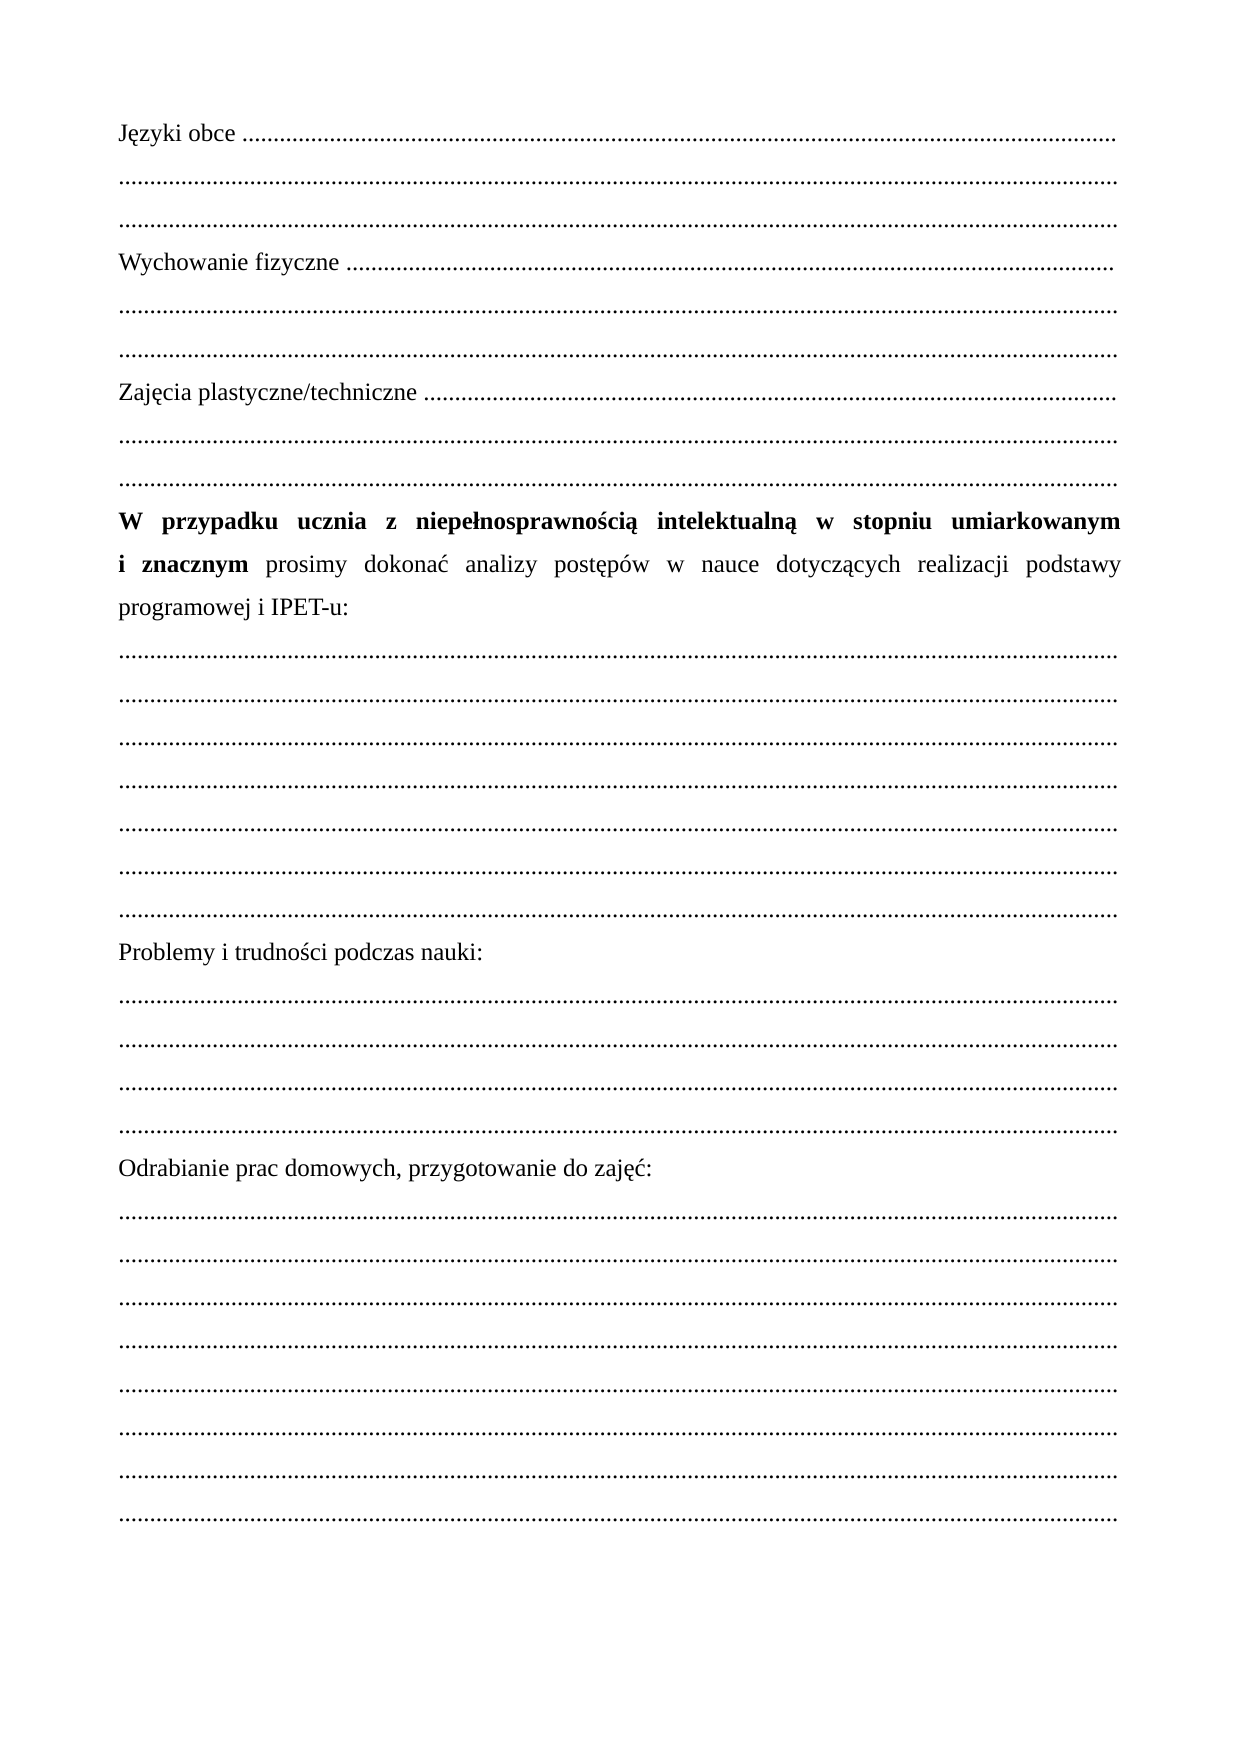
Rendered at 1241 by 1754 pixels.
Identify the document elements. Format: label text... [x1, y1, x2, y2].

text ................................................................................................................................................................ [118, 636, 1122, 664]
text Odrabianie prac domowych, przygotowanie do zajęć: [118, 1153, 1122, 1182]
text ................................................................................................................................................................ [118, 1498, 1122, 1527]
text ................................................................................................................................................................................................................................................................................................................................ [118, 420, 1122, 492]
text ................................................................................................................................................................ [118, 981, 1122, 1009]
text W przypadku ucznia z niepełnosprawnością intelektualną w stopniu umiarkowanym i znacznym prosimy dokonać analizy postępów w nauce dotyczących realizacji podstawy programowej i IPET-u: [118, 506, 1122, 621]
text ................................................................................................................................................................ [118, 1110, 1122, 1139]
text ................................................................................................................................................................................................................................................................................................................................................................................................................................................................................................................................................................................................................................................................................................................................................................................................................................ [118, 1196, 1122, 1397]
text ................................................................................................................................................................ [118, 894, 1122, 923]
text ................................................................................................................................................................................................................................................................................................................................ [118, 161, 1122, 233]
text ................................................................................................................................................................................................................................................................................................................................ [118, 808, 1122, 880]
text ................................................................................................................................................................................................................................................................................................................................................................................................................................................................................................ [118, 679, 1122, 794]
text ................................................................................................................................................................................................................................................................................................................................ [118, 1024, 1122, 1096]
text Wychowanie fizyczne ........................................................................................................................... [118, 247, 1122, 276]
text ................................................................................................................................................................................................................................................................................................................................ [118, 1412, 1122, 1484]
text ................................................................................................................................................................................................................................................................................................................................ [118, 291, 1122, 362]
text Problemy i trudności podczas nauki: [118, 937, 1122, 966]
text Języki obce ............................................................................................................................................ [118, 118, 1122, 147]
text Zajęcia plastyczne/techniczne ............................................................................................................... [118, 377, 1122, 406]
